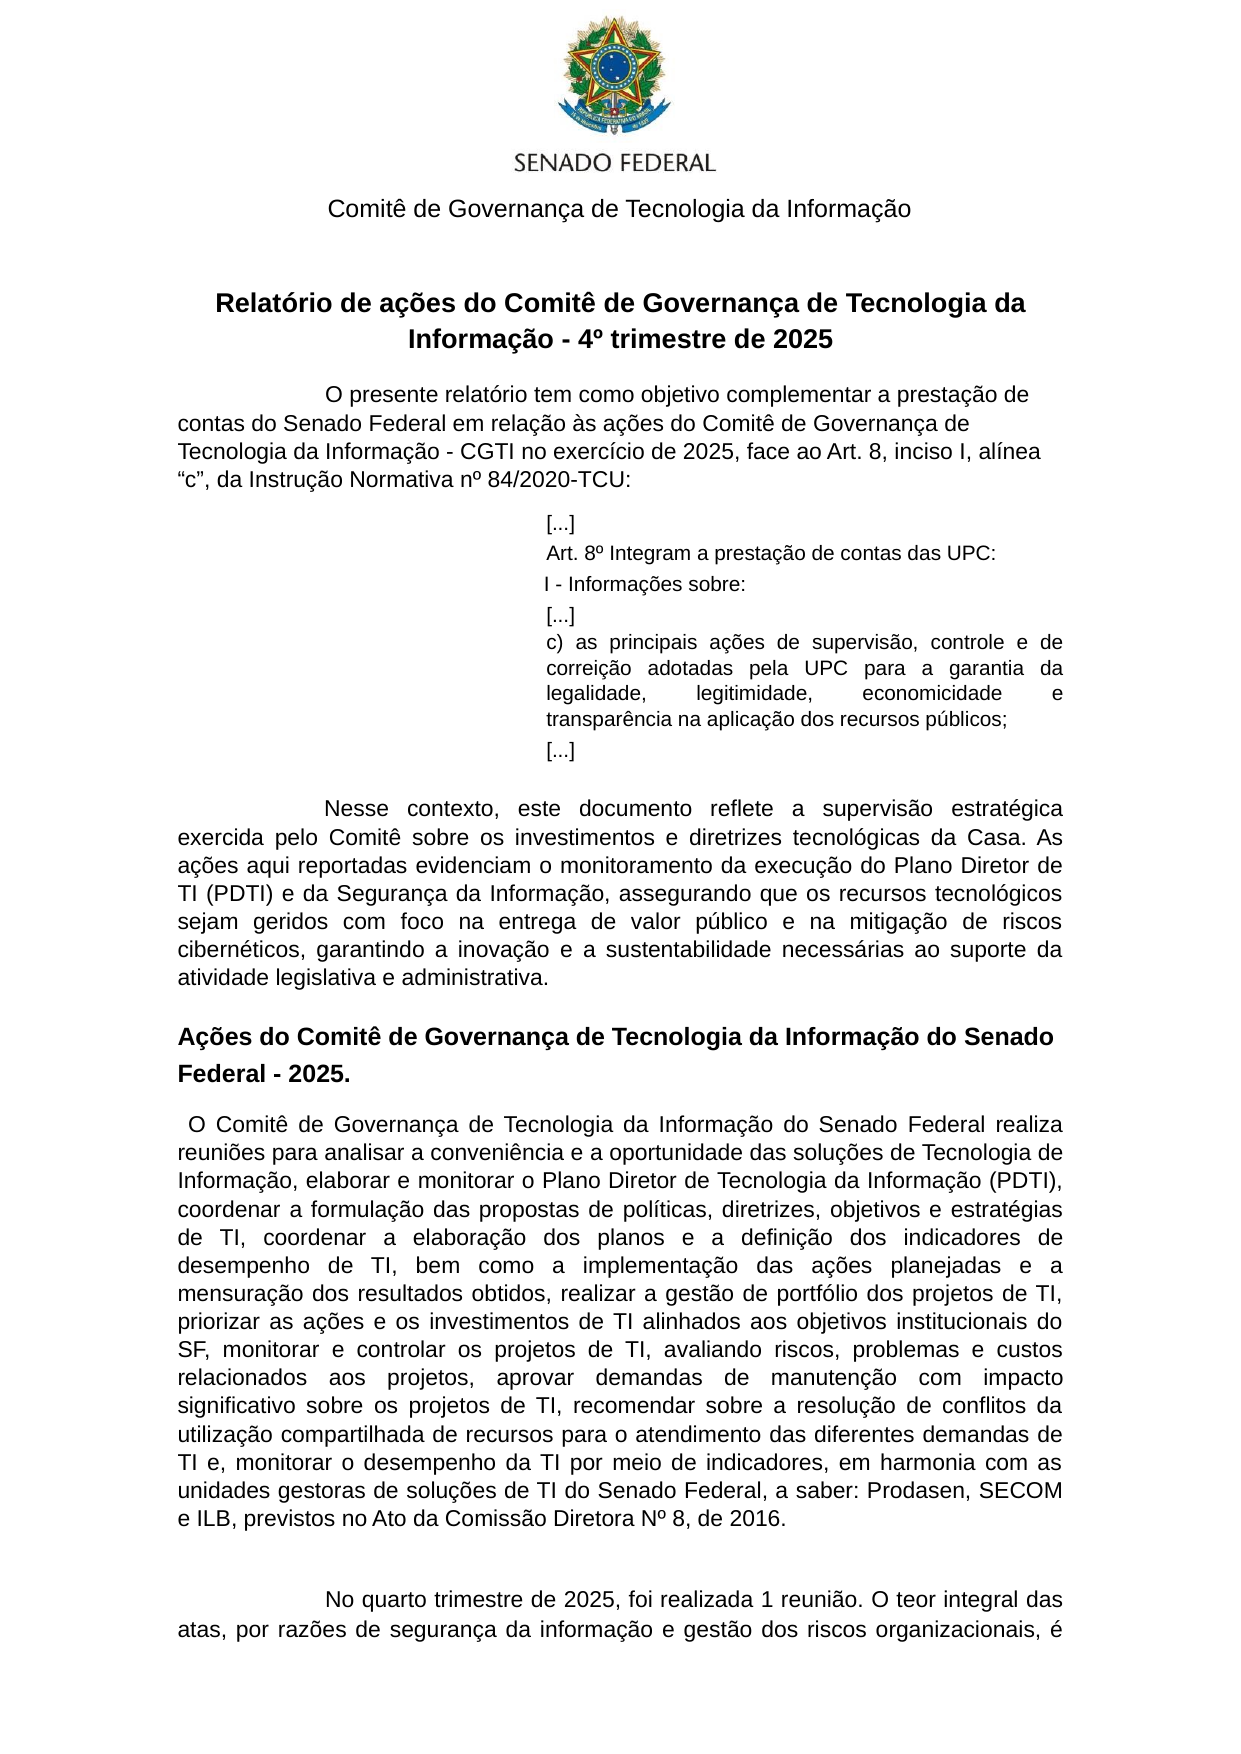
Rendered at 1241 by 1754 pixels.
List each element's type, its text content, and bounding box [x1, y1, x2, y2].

text [...] [546, 602, 1064, 626]
text No quarto trimestre de 2025, foi realizada 1 reunião. O teor integral das atas, por razões de segurança da informação e gestão dos riscos organizacionais, é [177, 1586, 1064, 1642]
text Art. 8º Integram a prestação de contas das UPC: [546, 541, 1064, 565]
text Ações do Comitê de Governança de Tecnologia da Informação do Senado Federal - 2025. [177, 1022, 1064, 1088]
text [...] [546, 738, 1064, 762]
text Nesse contexto, este documento reflete a supervisão estratégica exercida pelo Comitê sobre os investimentos e diretrizes tecnológicas da Casa. As ações aqui reportadas evidenciam o monitoramento da execução do Plano Diretor de TI (PDTI) e da Segurança da Informação, assegurando que os recursos tecnológicos sejam geridos com foco na entrega de valor público e na mitigação de riscos cibernéticos, garantindo a inovação e a sustentabilidade necessárias ao suporte da atividade legislativa e administrativa. [177, 795, 1064, 990]
text I - Informações sobre: [232, 572, 1064, 596]
text Relatório de ações do Comitê de Governança de Tecnologia da Informação - 4º trimestre de 2025 [177, 287, 1064, 354]
text O Comitê de Governança de Tecnologia da Informação do Senado Federal realiza reuniões para analisar a conveniência e a oportunidade das soluções de Tecnologia de Informação, elaborar e monitorar o Plano Diretor de Tecnologia da Informação (PDTI), coordenar a formulação das propostas de políticas, diretrizes, objetivos e estratégias de TI, coordenar a elaboração dos planos e a definição dos indicadores de desempenho de TI, bem como a implementação das ações planejadas e a mensuração dos resultados obtidos, realizar a gestão de portfólio dos projetos de TI, priorizar as ações e os investimentos de TI alinhados aos objetivos institucionais do SF, monitorar e controlar os projetos de TI, avaliando riscos, problemas e custos relacionados aos projetos, aprovar demandas de manutenção com impacto significativo sobre os projetos de TI, recomendar sobre a resolução de conflitos da utilização compartilhada de recursos para o atendimento das diferentes demandas de TI e, monitorar o desempenho da TI por meio de indicadores, em harmonia com as unidades gestoras de soluções de TI do Senado Federal, a saber: Prodasen, SECOM e ILB, previstos no Ato da Comissão Diretora Nº 8, de 2016. [177, 1109, 1064, 1531]
text O presente relatório tem como objetivo complementar a prestação de contas do Senado Federal em relação às ações do Comitê de Governança de Tecnologia da Informação - CGTI no exercício de 2025, face ao Art. 8, inciso I, alínea “c”, da Instrução Normativa nº 84/2020-TCU: [177, 381, 1064, 492]
text [...] [546, 510, 1064, 534]
text c) as principais ações de supervisão, controle e de correição adotadas pela UPC para a garantia da legalidade, legitimidade, economicidade e transparência na aplicação dos recursos públicos; [546, 630, 1064, 731]
